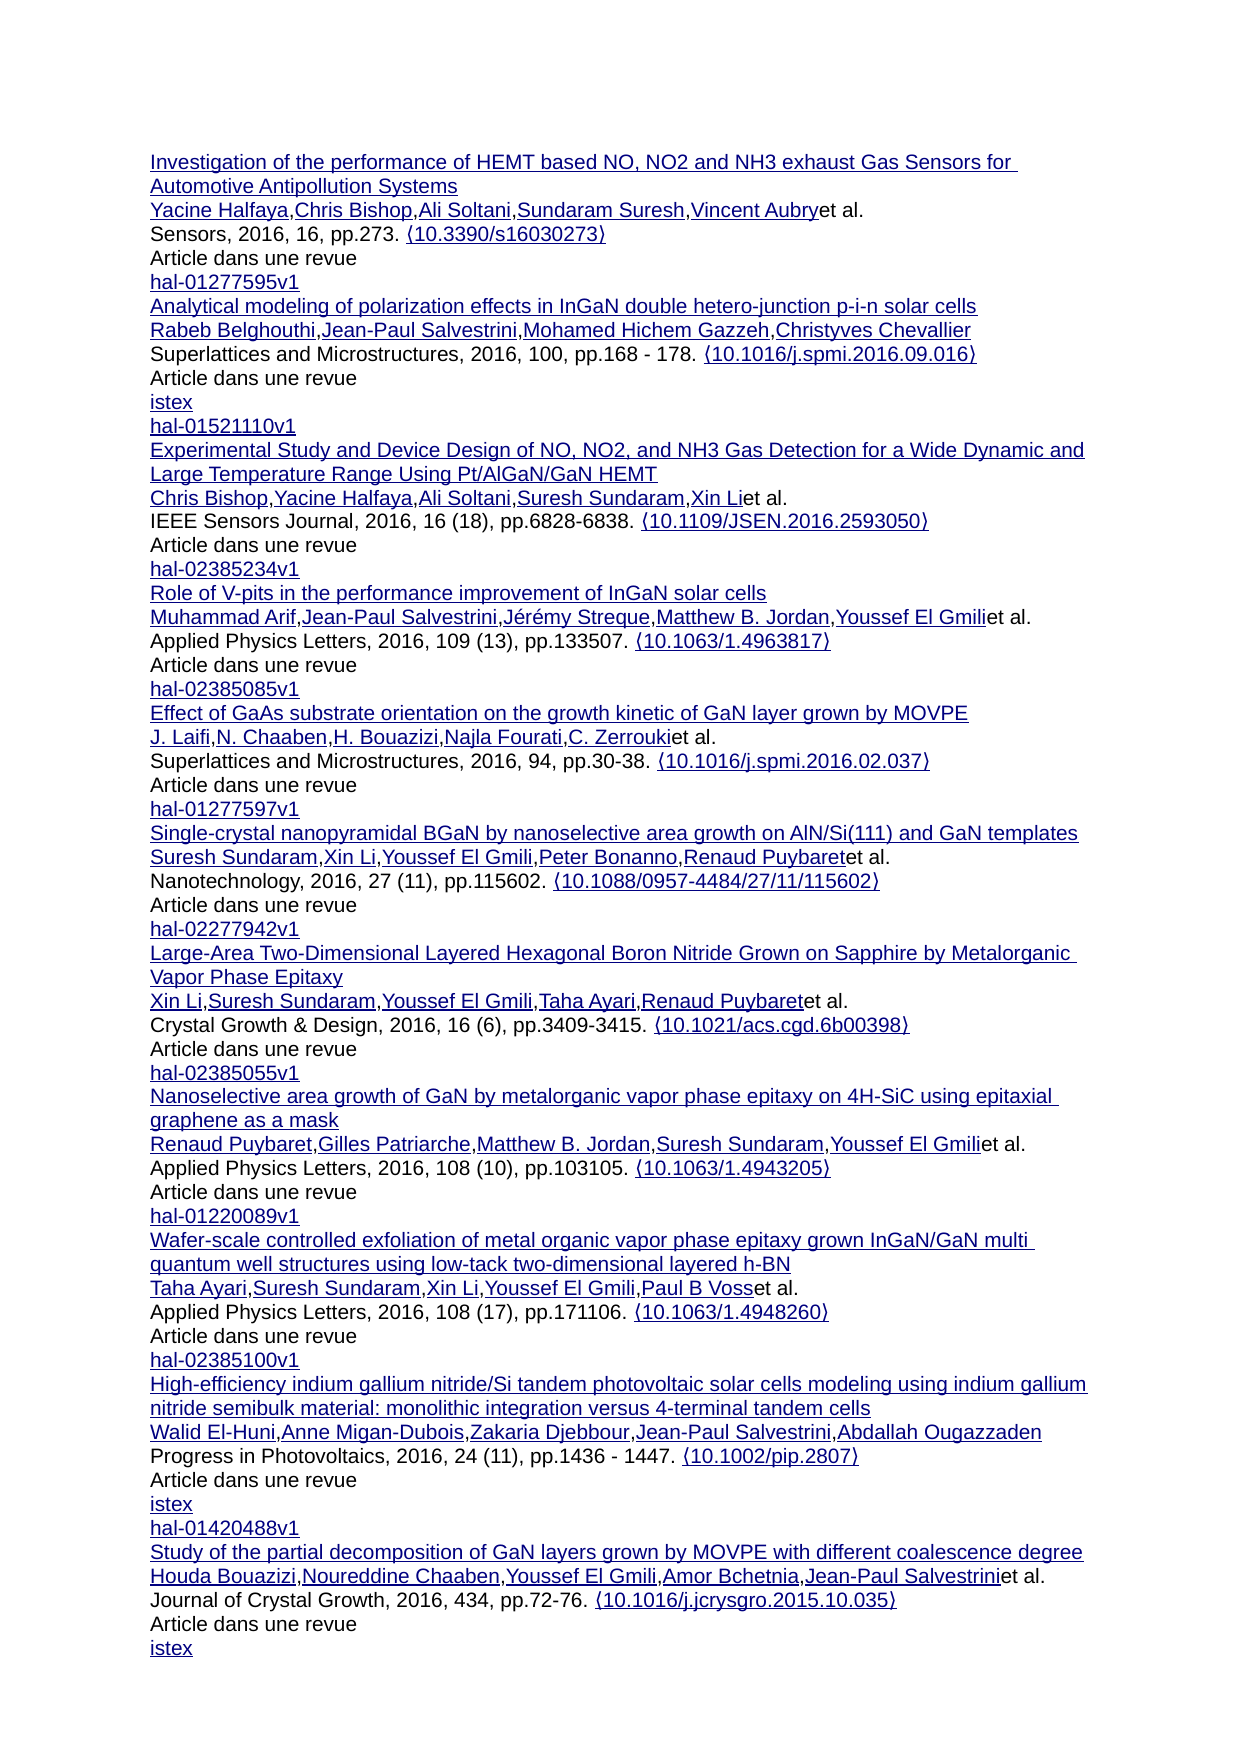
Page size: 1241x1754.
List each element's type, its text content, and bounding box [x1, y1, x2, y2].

table_cell High-efficiency indium gallium nitride/Si tandem photovoltaic solar cells modeling using indium gallium nitride semibulk material: monolithic integration versus 4-terminal tandem cells Walid El-Huni,Anne Migan-Dubois,Zakaria Djebbour,Jean-Paul Salvestrini,Abdallah Ougazzaden Progress in Photovoltaics, 2016, 24 (11), pp.1436 - 1447. ⟨10.1002/pip.2807⟩ Article dans une revue istex hal-01420488v1 [150, 1372, 1090, 1539]
table_cell Nanoselective area growth of GaN by metalorganic vapor phase epitaxy on 4H-SiC using epitaxial graphene as a mask Renaud Puybaret,Gilles Patriarche,Matthew B. Jordan,Suresh Sundaram,Youssef El Gmiliet al. Applied Physics Letters, 2016, 108 (10), pp.103105. ⟨10.1063/1.4943205⟩ Article dans une revue hal-01220089v1 [150, 1084, 1090, 1228]
table_cell Role of V-pits in the performance improvement of InGaN solar cells Muhammad Arif,Jean-Paul Salvestrini,Jérémy Streque,Matthew B. Jordan,Youssef El Gmiliet al. Applied Physics Letters, 2016, 109 (13), pp.133507. ⟨10.1063/1.4963817⟩ Article dans une revue hal-02385085v1 [150, 581, 1090, 701]
table_cell Analytical modeling of polarization effects in InGaN double hetero-junction p-i-n solar cells Rabeb Belghouthi,Jean-Paul Salvestrini,Mohamed Hichem Gazzeh,Christyves Chevallier Superlattices and Microstructures, 2016, 100, pp.168 - 178. ⟨10.1016/j.spmi.2016.09.016⟩ Article dans une revue istex hal-01521110v1 [150, 294, 1090, 437]
table_cell Wafer-scale controlled exfoliation of metal organic vapor phase epitaxy grown InGaN/GaN multi quantum well structures using low-tack two-dimensional layered h-BN Taha Ayari,Suresh Sundaram,Xin Li,Youssef El Gmili,Paul B Vosset al. Applied Physics Letters, 2016, 108 (17), pp.171106. ⟨10.1063/1.4948260⟩ Article dans une revue hal-02385100v1 [150, 1228, 1090, 1372]
table_cell Large-Area Two-Dimensional Layered Hexagonal Boron Nitride Grown on Sapphire by Metalorganic Vapor Phase Epitaxy Xin Li,Suresh Sundaram,Youssef El Gmili,Taha Ayari,Renaud Puybaretet al. Crystal Growth & Design, 2016, 16 (6), pp.3409-3415. ⟨10.1021/acs.cgd.6b00398⟩ Article dans une revue hal-02385055v1 [150, 941, 1090, 1084]
table_cell Single-crystal nanopyramidal BGaN by nanoselective area growth on AlN/Si(111) and GaN templates Suresh Sundaram,Xin Li,Youssef El Gmili,Peter Bonanno,Renaud Puybaretet al. Nanotechnology, 2016, 27 (11), pp.115602. ⟨10.1088/0957-4484/27/11/115602⟩ Article dans une revue hal-02277942v1 [150, 821, 1090, 941]
table_cell Effect of GaAs substrate orientation on the growth kinetic of GaN layer grown by MOVPE J. Laifi,N. Chaaben,H. Bouazizi,Najla Fourati,C. Zerroukiet al. Superlattices and Microstructures, 2016, 94, pp.30-38. ⟨10.1016/j.spmi.2016.02.037⟩ Article dans une revue hal-01277597v1 [150, 701, 1090, 821]
table_cell Experimental Study and Device Design of NO, NO2, and NH3 Gas Detection for a Wide Dynamic and Large Temperature Range Using Pt/AlGaN/GaN HEMT Chris Bishop,Yacine Halfaya,Ali Soltani,Suresh Sundaram,Xin Liet al. IEEE Sensors Journal, 2016, 16 (18), pp.6828-6838. ⟨10.1109/JSEN.2016.2593050⟩ Article dans une revue hal-02385234v1 [150, 438, 1090, 581]
table_cell Study of the partial decomposition of GaN layers grown by MOVPE with different coalescence degree Houda Bouazizi,Noureddine Chaaben,Youssef El Gmili,Amor Bchetnia,Jean-Paul Salvestriniet al. Journal of Crystal Growth, 2016, 434, pp.72-76. ⟨10.1016/j.jcrysgro.2015.10.035⟩ Article dans une revue istex [150, 1540, 1090, 1659]
table_cell Investigation of the performance of HEMT based NO, NO2 and NH3 exhaust Gas Sensors for Automotive Antipollution Systems Yacine Halfaya,Chris Bishop,Ali Soltani,Sundaram Suresh,Vincent Aubryet al. Sensors, 2016, 16, pp.273. ⟨10.3390/s16030273⟩ Article dans une revue hal-01277595v1 [150, 150, 1090, 294]
